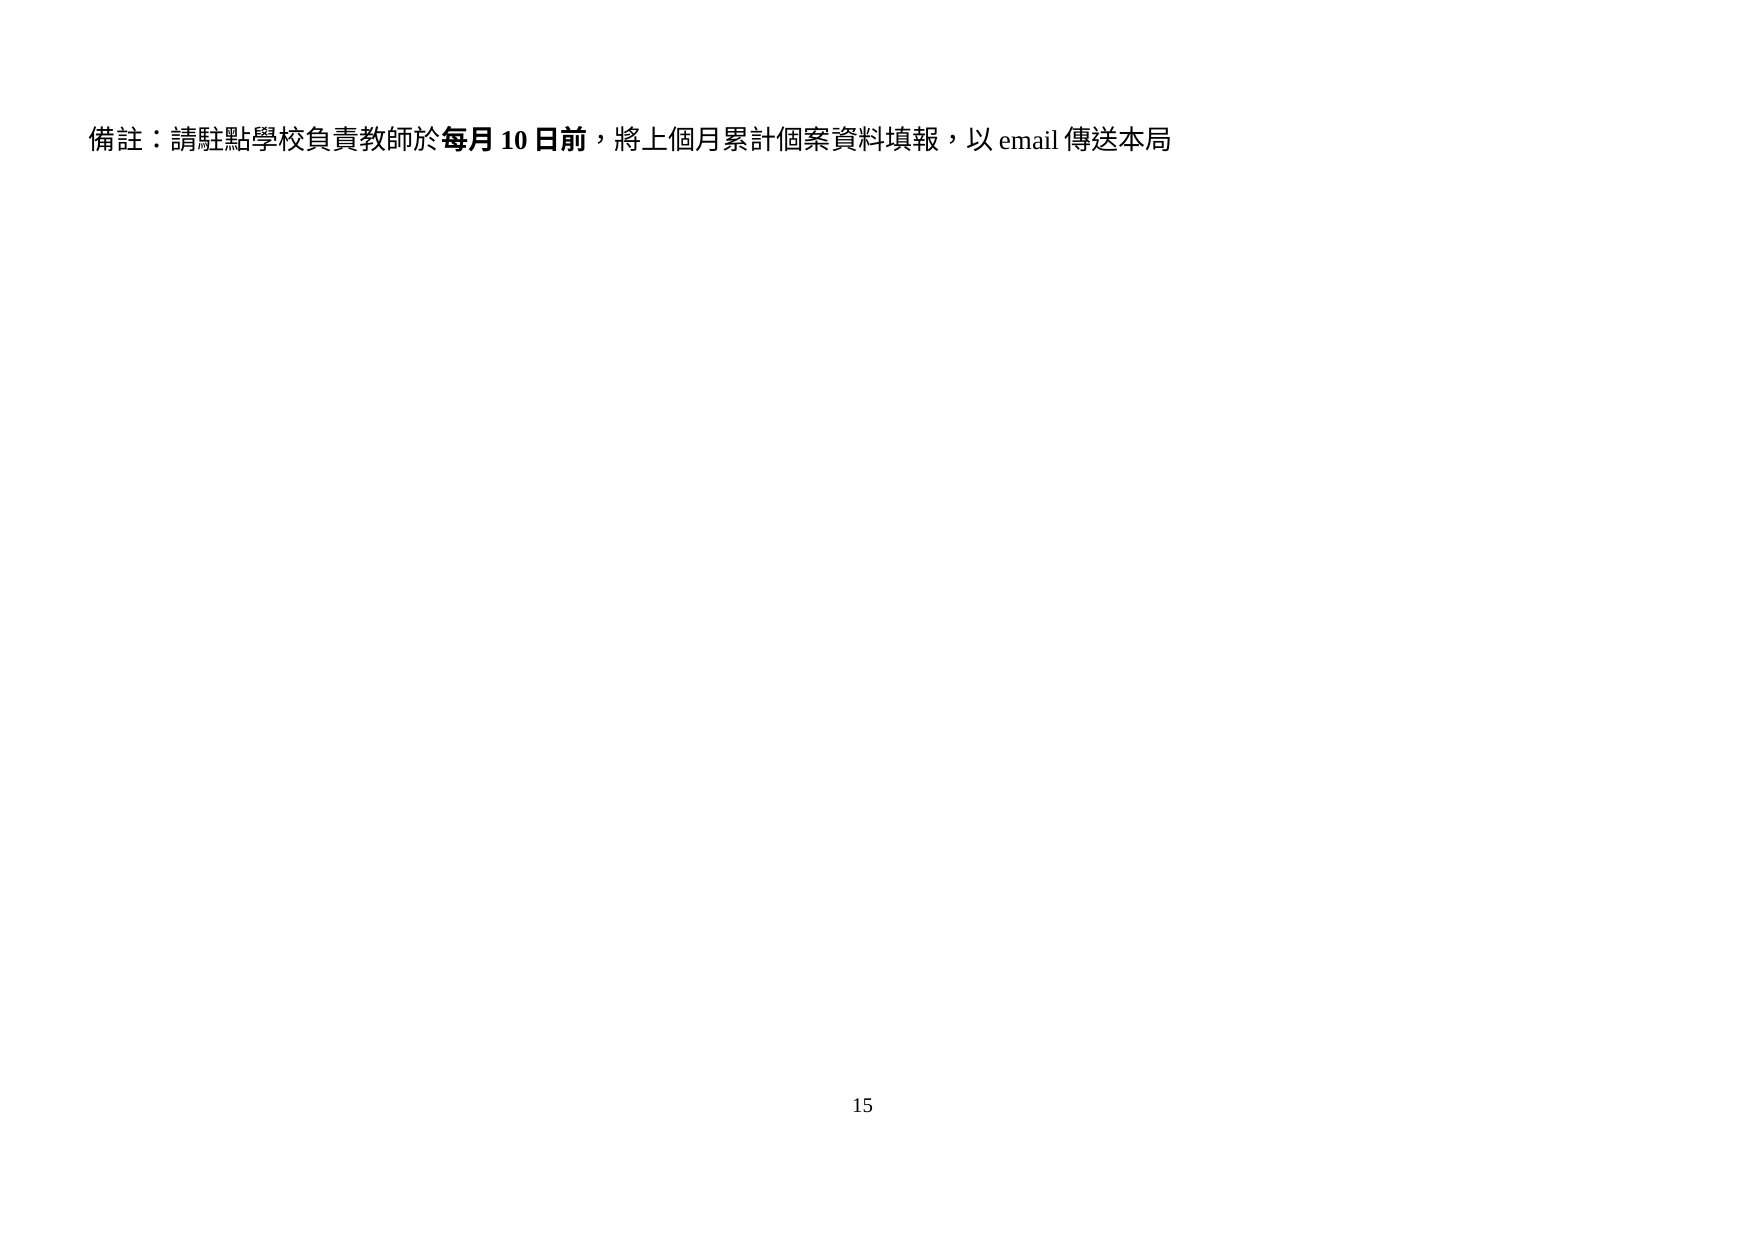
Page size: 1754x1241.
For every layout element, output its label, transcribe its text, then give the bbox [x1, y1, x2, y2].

text 備註：請駐點學校負責教師於每月10日前，將上個月累計個案資料填報，以email傳送本局 [89, 118, 1636, 157]
